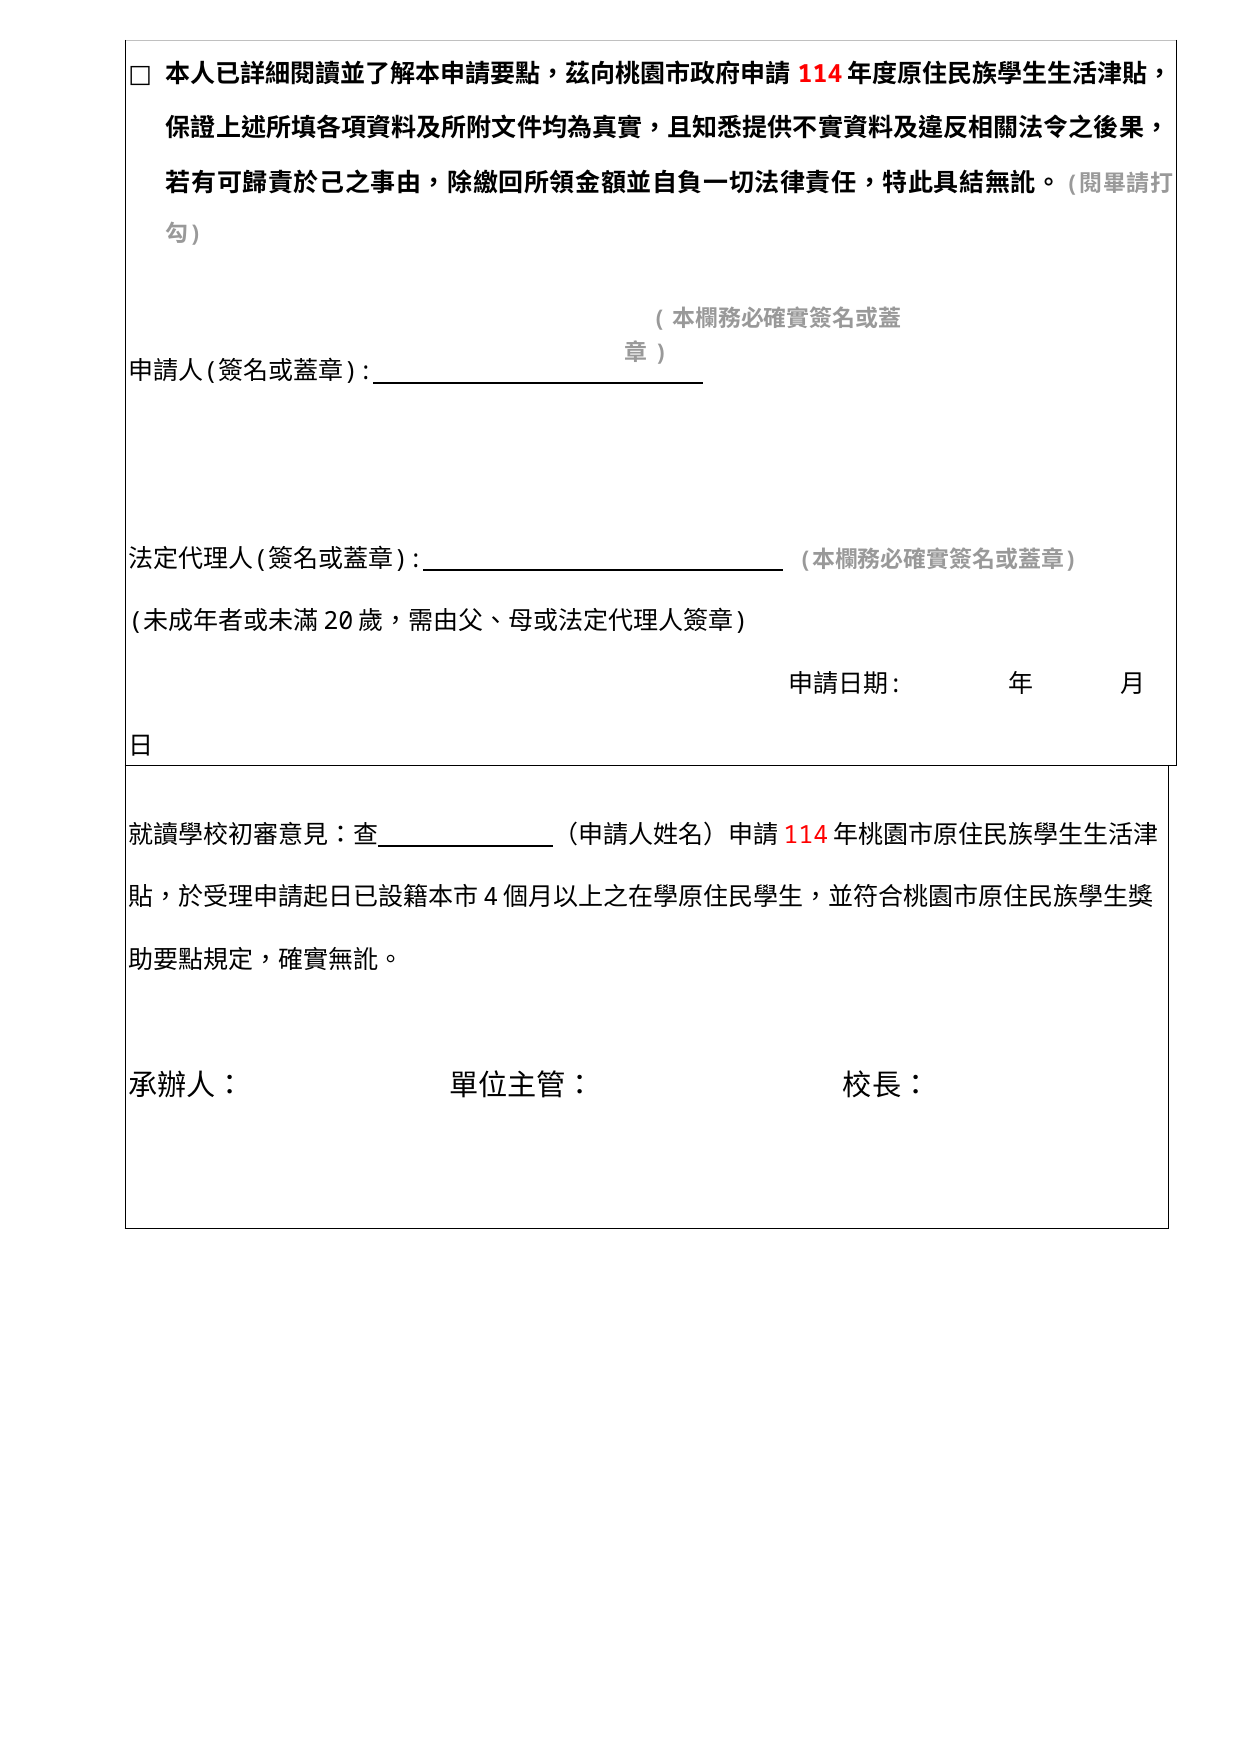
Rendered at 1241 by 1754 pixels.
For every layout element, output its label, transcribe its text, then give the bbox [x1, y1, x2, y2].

table_cell [1169, 766, 1176, 1228]
table_cell 就讀學校初審意見：查 （申請人姓名）申請114年桃園市原住民族學生生活津貼，於受理申請起日已設籍本市4個月以上之在學原住民學生，並符合桃園市原住民族學生獎助要點規定，確實無訛。 承辦人： 單位主管： 校長： [126, 766, 1168, 1228]
table_cell 本人已詳細閱讀並了解本申請要點，茲向桃園市政府申請114年度原住民族學生生活津貼，保證上述所填各項資料及所附文件均為真實，且知悉提供不實資料及違反相關法令之後果，若有可歸責於己之事由，除繳回所領金額並自負一切法律責任，特此具結無訛。(閱畢請打勾) 申請人(簽名或蓋章): 法定代理人(簽名或蓋章): (本欄務必確實簽名或蓋章) (未成年者或未滿20歲，需由父、母或法定代理人簽章) 申請日期: 年 月 日 [126, 41, 1176, 765]
